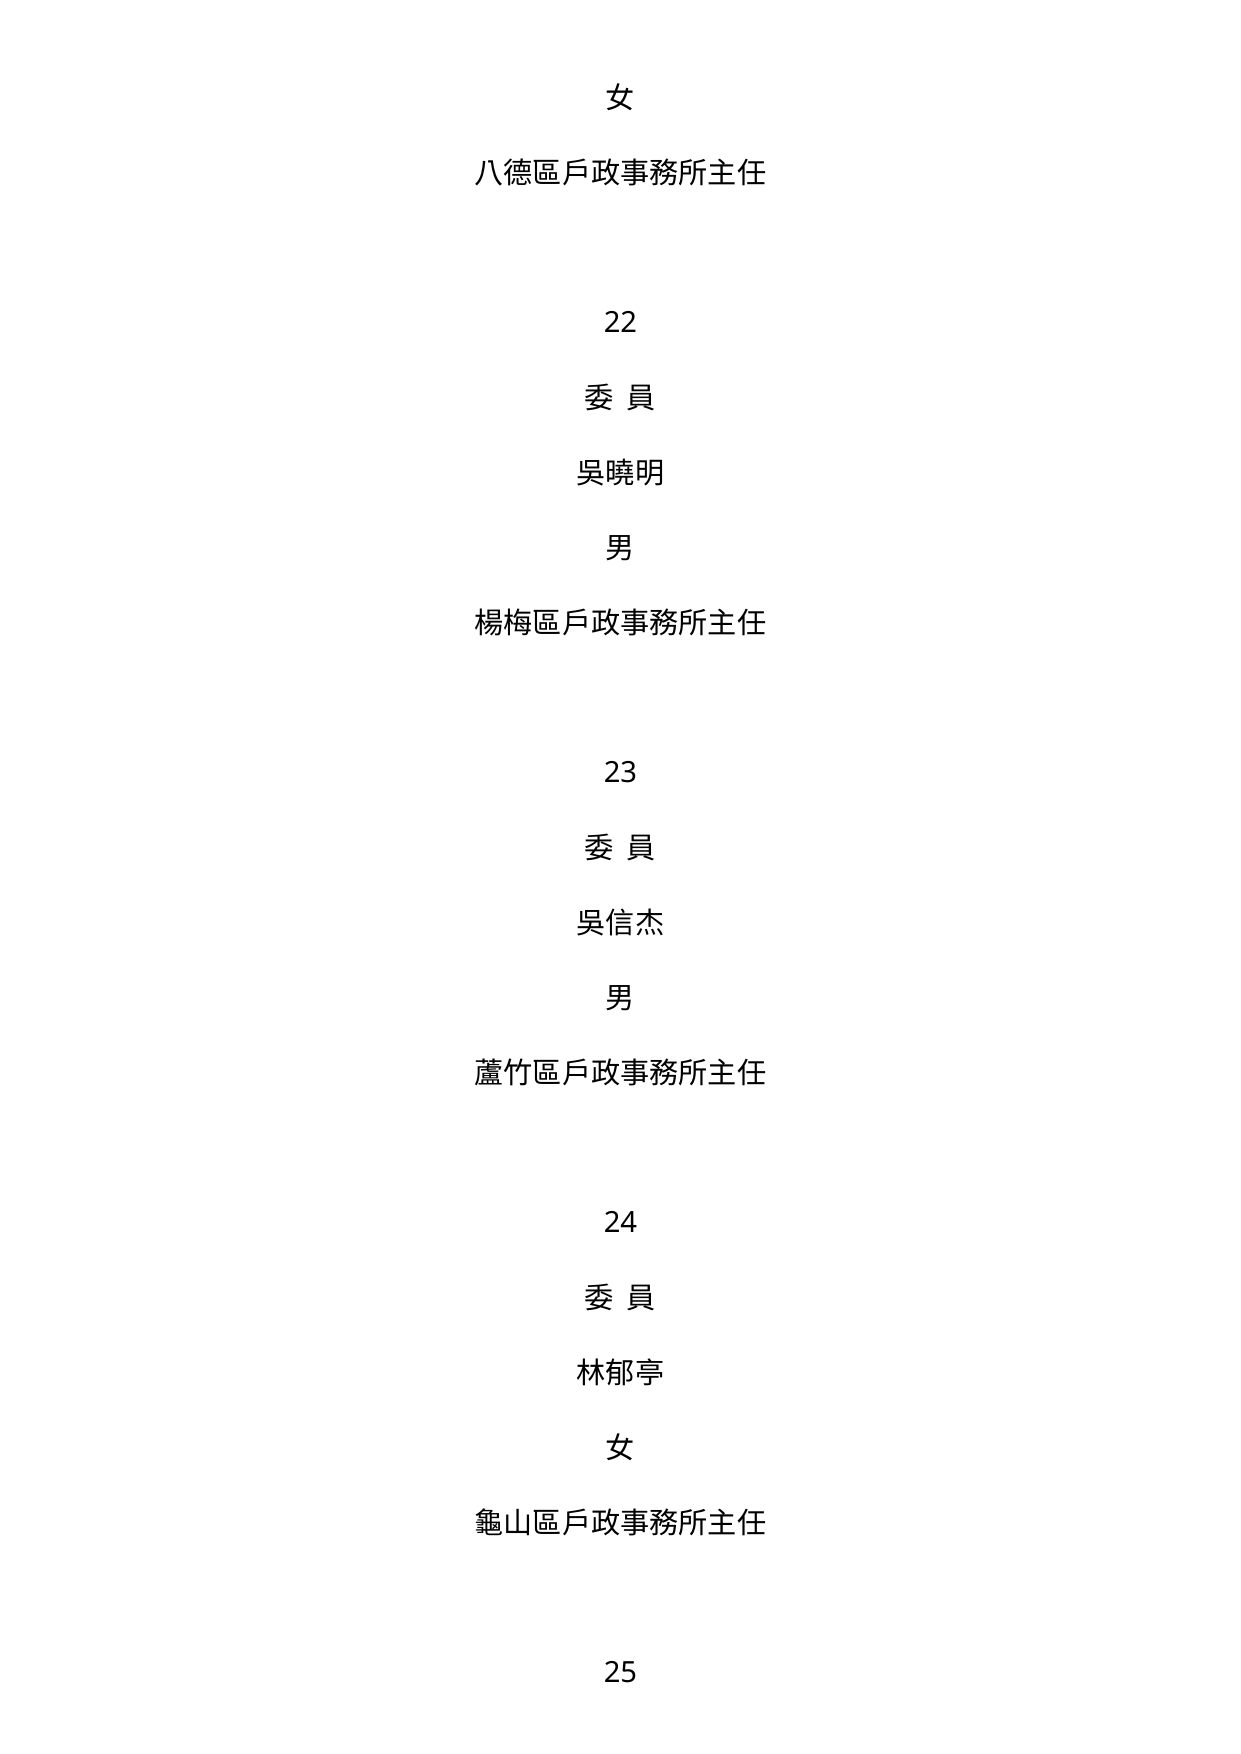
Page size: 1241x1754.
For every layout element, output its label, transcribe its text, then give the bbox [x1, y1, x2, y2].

text 男 [118, 952, 1122, 1027]
text 林郁亭 [118, 1327, 1122, 1402]
text 委 員 [118, 352, 1122, 427]
text 委 員 [118, 802, 1122, 877]
text 23 [118, 727, 1122, 802]
text 女 [118, 1402, 1122, 1477]
text 24 [118, 1177, 1122, 1252]
text 吳曉明 [118, 427, 1122, 502]
text 22 [118, 277, 1122, 352]
text 25 [118, 1627, 1122, 1702]
text 龜山區戶政事務所主任 [118, 1477, 1122, 1552]
text 委 員 [118, 1252, 1122, 1327]
text 蘆竹區戶政事務所主任 [118, 1027, 1122, 1102]
text 楊梅區戶政事務所主任 [118, 577, 1122, 652]
text 男 [118, 502, 1122, 577]
text 女 [118, 52, 1122, 127]
text 八德區戶政事務所主任 [118, 127, 1122, 202]
text 吳信杰 [118, 877, 1122, 952]
